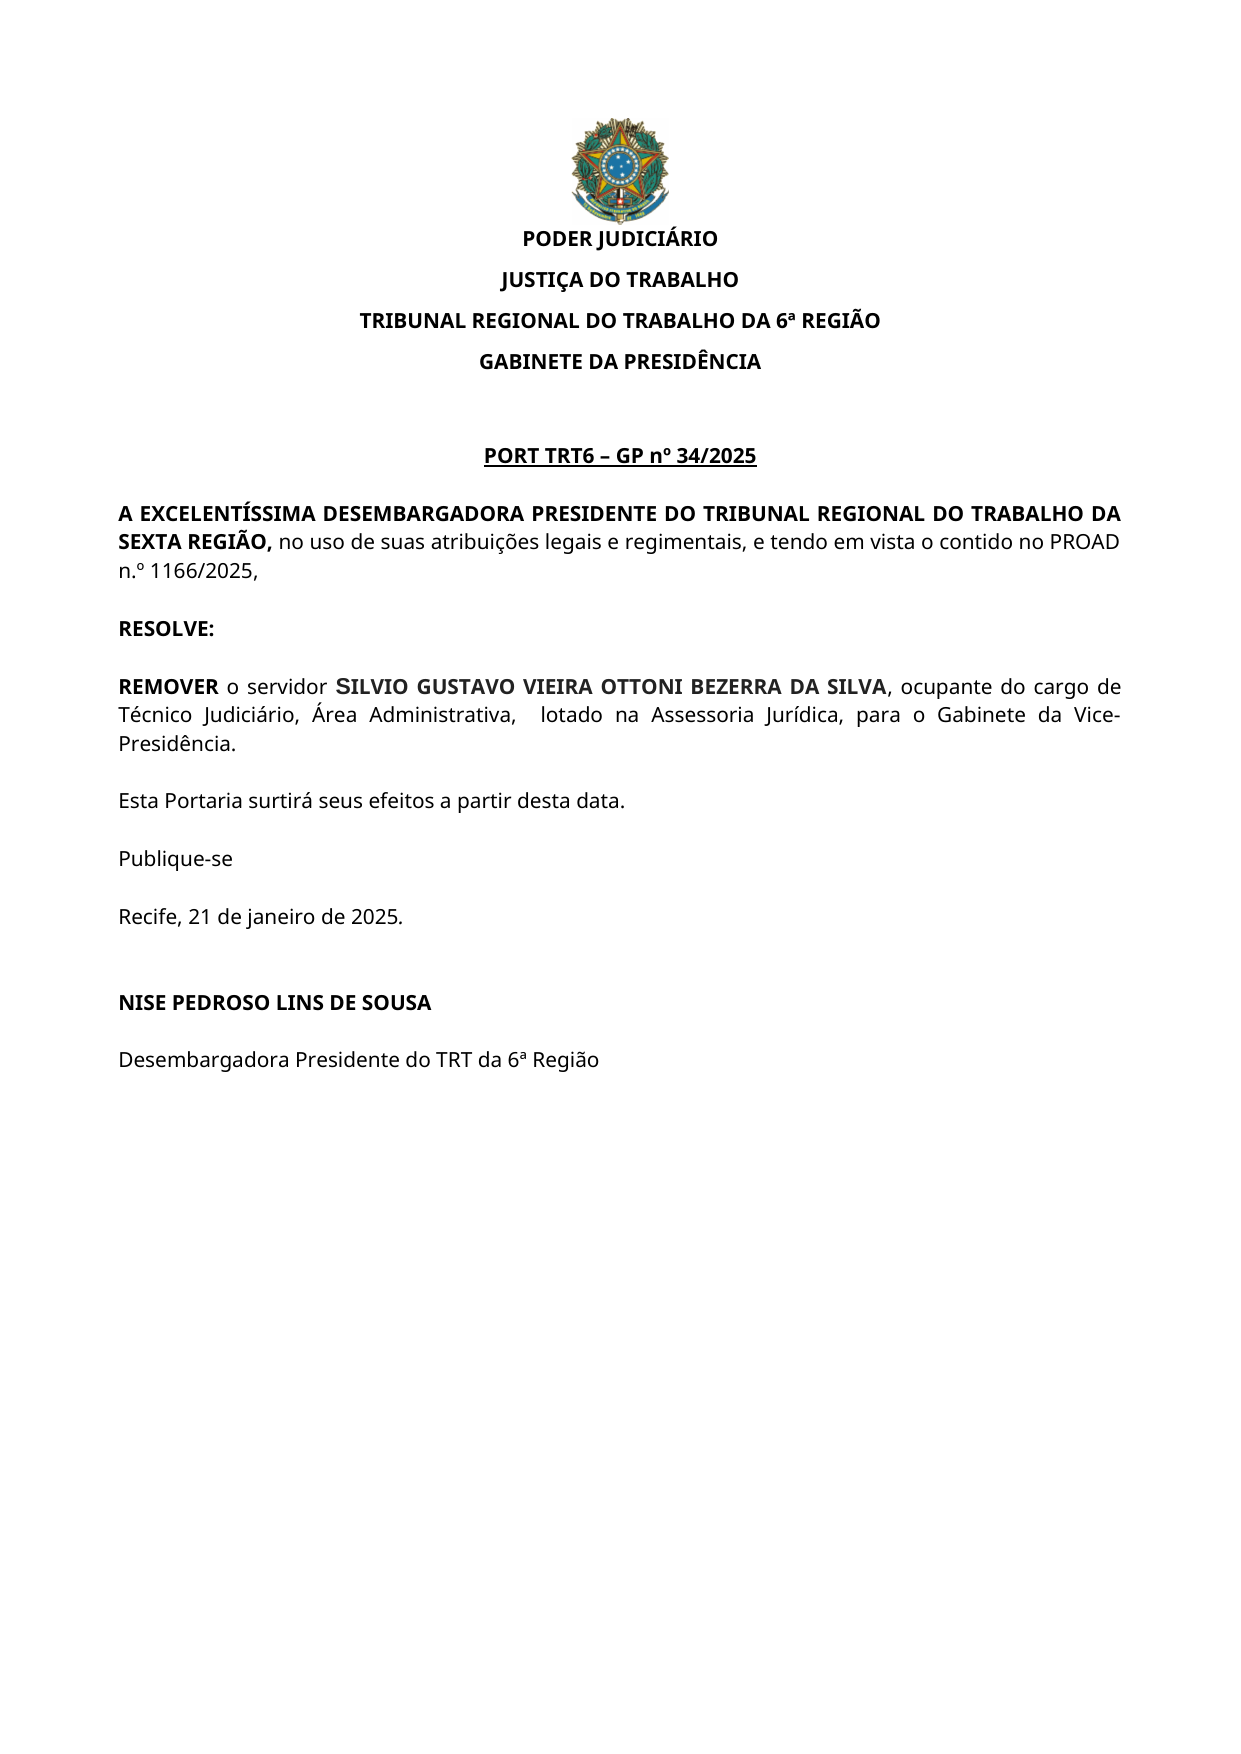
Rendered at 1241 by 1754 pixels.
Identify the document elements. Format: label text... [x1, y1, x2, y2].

text RESOLVE: [118, 614, 1122, 642]
picture [571, 118, 669, 225]
text JUSTIÇA DO TRABALHO [118, 265, 1122, 294]
text NISE PEDROSO LINS DE SOUSA [118, 988, 1120, 1016]
text Desembargadora Presidente do TRT da 6ª Região [118, 1046, 1120, 1074]
text Publique-se [118, 844, 1122, 873]
text REMOVER o servidor SILVIO GUSTAVO VIEIRA OTTONI BEZERRA DA SILVA, ocupante do cargo de Técnico Judiciário, Área Administrativa, lotado na Assessoria Jurídica, para o Gabinete da Vice-Presidência. [118, 672, 1122, 757]
text A EXCELENTÍSSIMA DESEMBARGADORA PRESIDENTE DO TRIBUNAL REGIONAL DO TRABALHO DA SEXTA REGIÃO, no uso de suas atribuições legais e regimentais, e tendo em vista o contido no PROAD n.º 1166/2025, [118, 499, 1122, 584]
text PODER JUDICIÁRIO [118, 224, 1122, 253]
text TRIBUNAL REGIONAL DO TRABALHO DA 6ª REGIÃO [118, 306, 1122, 335]
text Recife, 21 de janeiro de 2025. [118, 902, 1120, 931]
text Esta Portaria surtirá seus efeitos a partir desta data. [118, 787, 1122, 815]
text PORT TRT6 – GP nº 34/2025 [118, 441, 1122, 469]
text GABINETE DA PRESIDÊNCIA [118, 347, 1122, 376]
